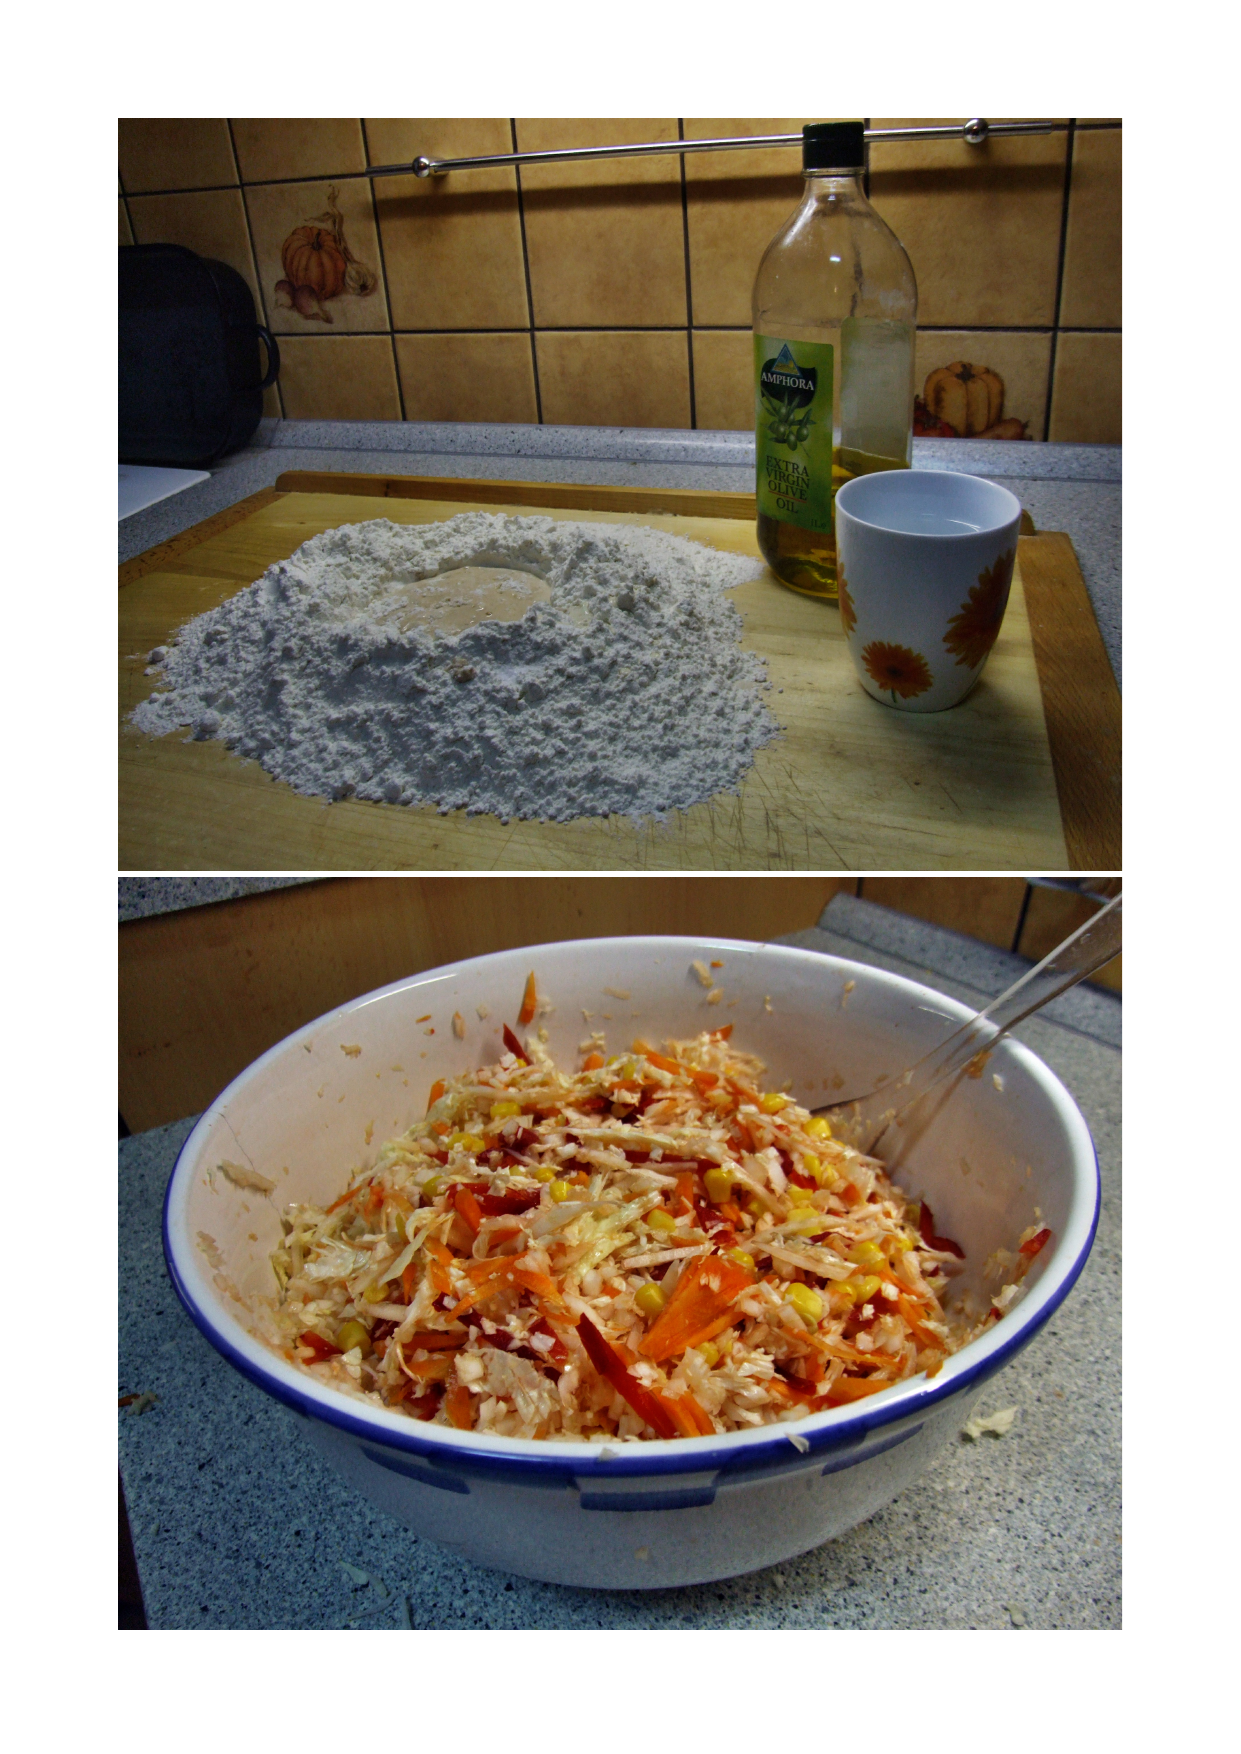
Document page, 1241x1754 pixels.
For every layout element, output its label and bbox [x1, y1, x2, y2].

picture [118, 877, 1123, 1630]
picture [118, 118, 1123, 871]
